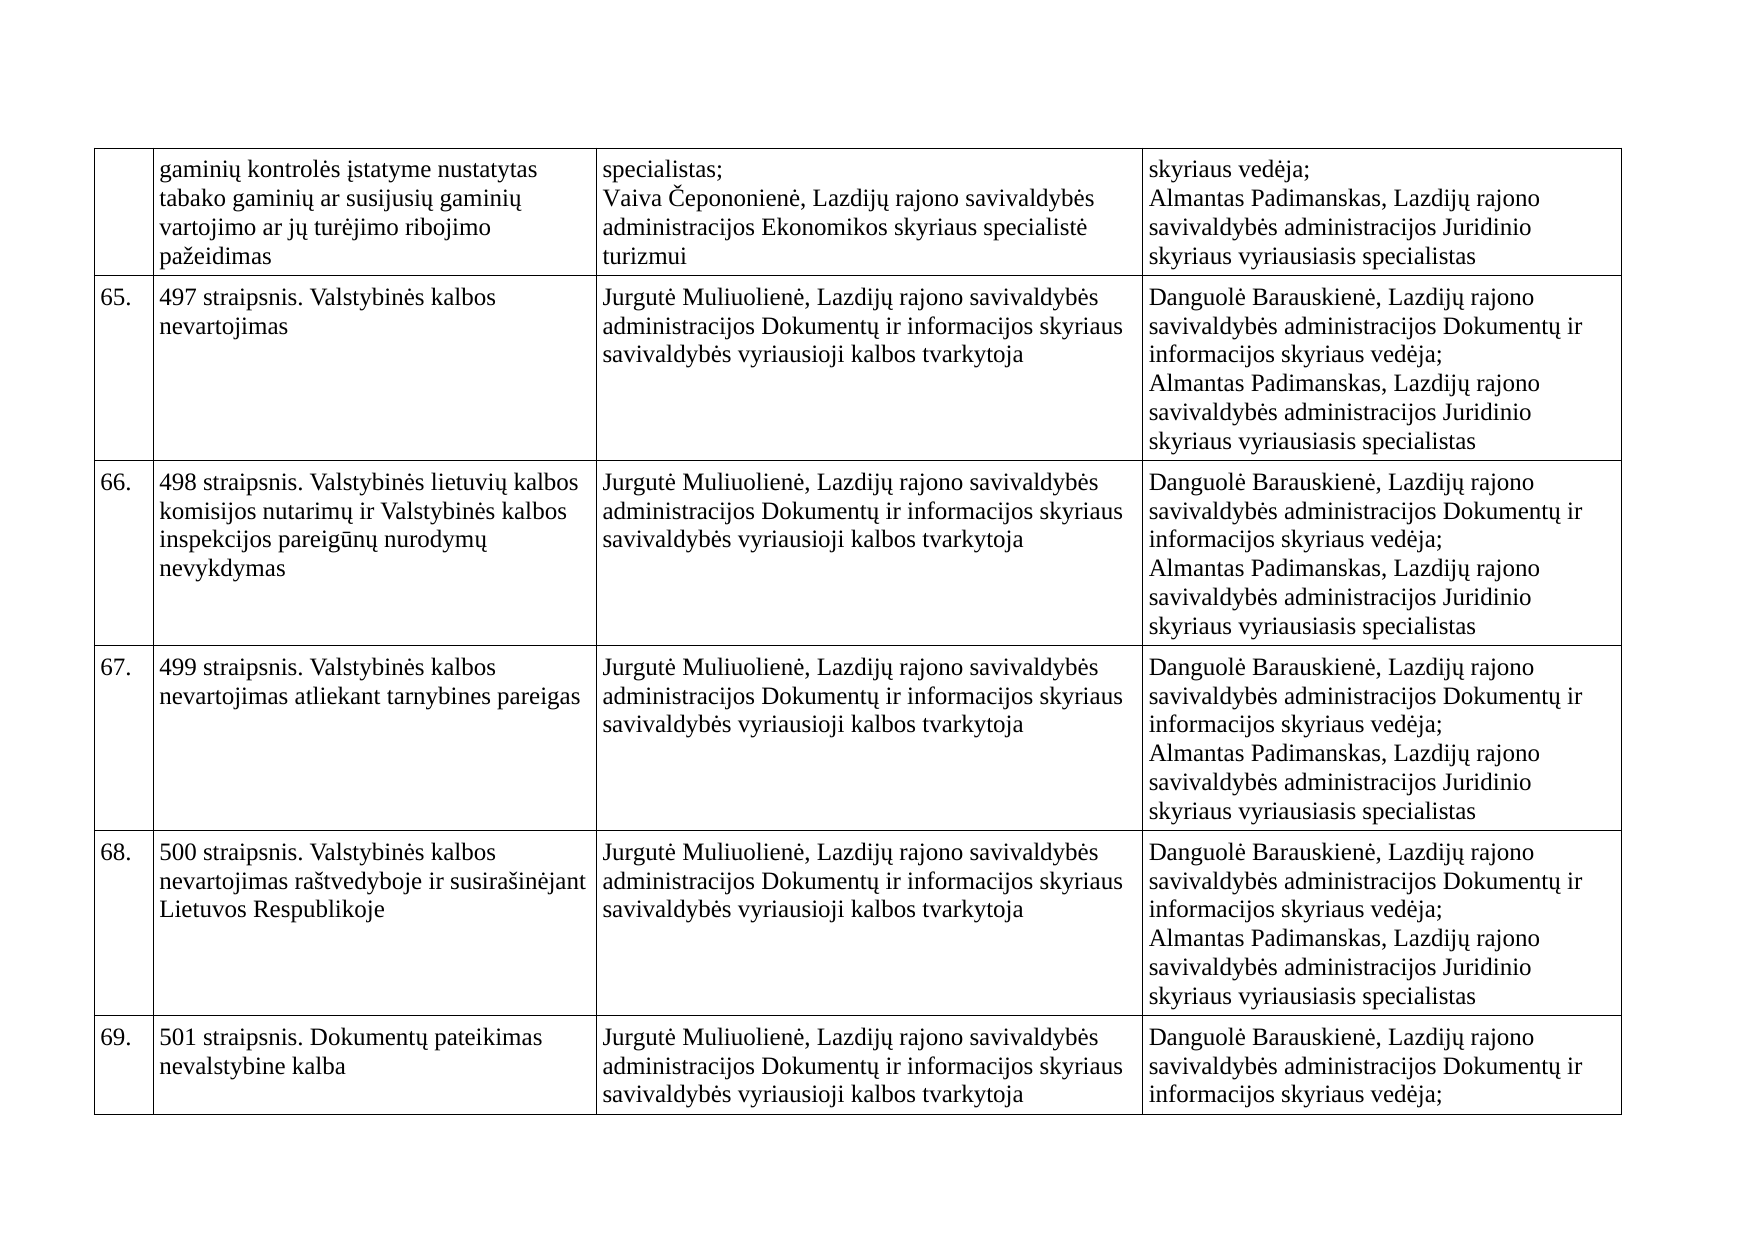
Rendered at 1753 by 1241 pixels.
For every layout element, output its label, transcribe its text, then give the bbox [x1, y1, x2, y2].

table_cell Danguolė Barauskienė, Lazdijų rajono savivaldybės administracijos Dokumentų ir informacijos skyriaus vedėja; Almantas Padimanskas, Lazdijų rajono savivaldybės administracijos Juridinio skyriaus vyriausiasis specialistas [1143, 831, 1621, 1015]
table_cell Jurgutė Muliuolienė, Lazdijų rajono savivaldybės administracijos Dokumentų ir informacijos skyriaus savivaldybės vyriausioji kalbos tvarkytoja [597, 276, 1142, 460]
table_cell 498 straipsnis. Valstybinės lietuvių kalbos komisijos nutarimų ir Valstybinės kalbos inspekcijos pareigūnų nurodymų nevykdymas [154, 461, 596, 645]
table_cell 500 straipsnis. Valstybinės kalbos nevartojimas raštvedyboje ir susirašinėjant Lietuvos Respublikoje [154, 831, 596, 1015]
table_cell 66. [95, 461, 153, 645]
table_cell Danguolė Barauskienė, Lazdijų rajono savivaldybės administracijos Dokumentų ir informacijos skyriaus vedėja; Almantas Padimanskas, Lazdijų rajono savivaldybės administracijos Juridinio skyriaus vyriausiasis specialistas [1143, 276, 1621, 460]
table_cell 67. [95, 646, 153, 830]
table_cell 497 straipsnis. Valstybinės kalbos nevartojimas [154, 276, 596, 460]
table_cell skyriaus vedėja; Almantas Padimanskas, Lazdijų rajono savivaldybės administracijos Juridinio skyriaus vyriausiasis specialistas [1143, 149, 1621, 275]
table_cell Jurgutė Muliuolienė, Lazdijų rajono savivaldybės administracijos Dokumentų ir informacijos skyriaus savivaldybės vyriausioji kalbos tvarkytoja [597, 646, 1142, 830]
table_cell 69. [95, 1016, 153, 1114]
table_cell Jurgutė Muliuolienė, Lazdijų rajono savivaldybės administracijos Dokumentų ir informacijos skyriaus savivaldybės vyriausioji kalbos tvarkytoja [597, 461, 1142, 645]
table_cell Danguolė Barauskienė, Lazdijų rajono savivaldybės administracijos Dokumentų ir informacijos skyriaus vedėja; [1143, 1016, 1621, 1114]
table_cell 65. [95, 276, 153, 460]
table_cell 499 straipsnis. Valstybinės kalbos nevartojimas atliekant tarnybines pareigas [154, 646, 596, 830]
table_cell specialistas; Vaiva Čepononienė, Lazdijų rajono savivaldybės administracijos Ekonomikos skyriaus specialistė turizmui [597, 149, 1142, 275]
table_cell Jurgutė Muliuolienė, Lazdijų rajono savivaldybės administracijos Dokumentų ir informacijos skyriaus savivaldybės vyriausioji kalbos tvarkytoja [597, 1016, 1142, 1114]
table_cell 501 straipsnis. Dokumentų pateikimas nevalstybine kalba [154, 1016, 596, 1114]
table_cell 68. [95, 831, 153, 1015]
table_cell [95, 149, 153, 275]
table_cell gaminių kontrolės įstatyme nustatytas tabako gaminių ar susijusių gaminių vartojimo ar jų turėjimo ribojimo pažeidimas [154, 149, 596, 275]
table_cell Danguolė Barauskienė, Lazdijų rajono savivaldybės administracijos Dokumentų ir informacijos skyriaus vedėja; Almantas Padimanskas, Lazdijų rajono savivaldybės administracijos Juridinio skyriaus vyriausiasis specialistas [1143, 461, 1621, 645]
table_cell Danguolė Barauskienė, Lazdijų rajono savivaldybės administracijos Dokumentų ir informacijos skyriaus vedėja; Almantas Padimanskas, Lazdijų rajono savivaldybės administracijos Juridinio skyriaus vyriausiasis specialistas [1143, 646, 1621, 830]
table_cell Jurgutė Muliuolienė, Lazdijų rajono savivaldybės administracijos Dokumentų ir informacijos skyriaus savivaldybės vyriausioji kalbos tvarkytoja [597, 831, 1142, 1015]
